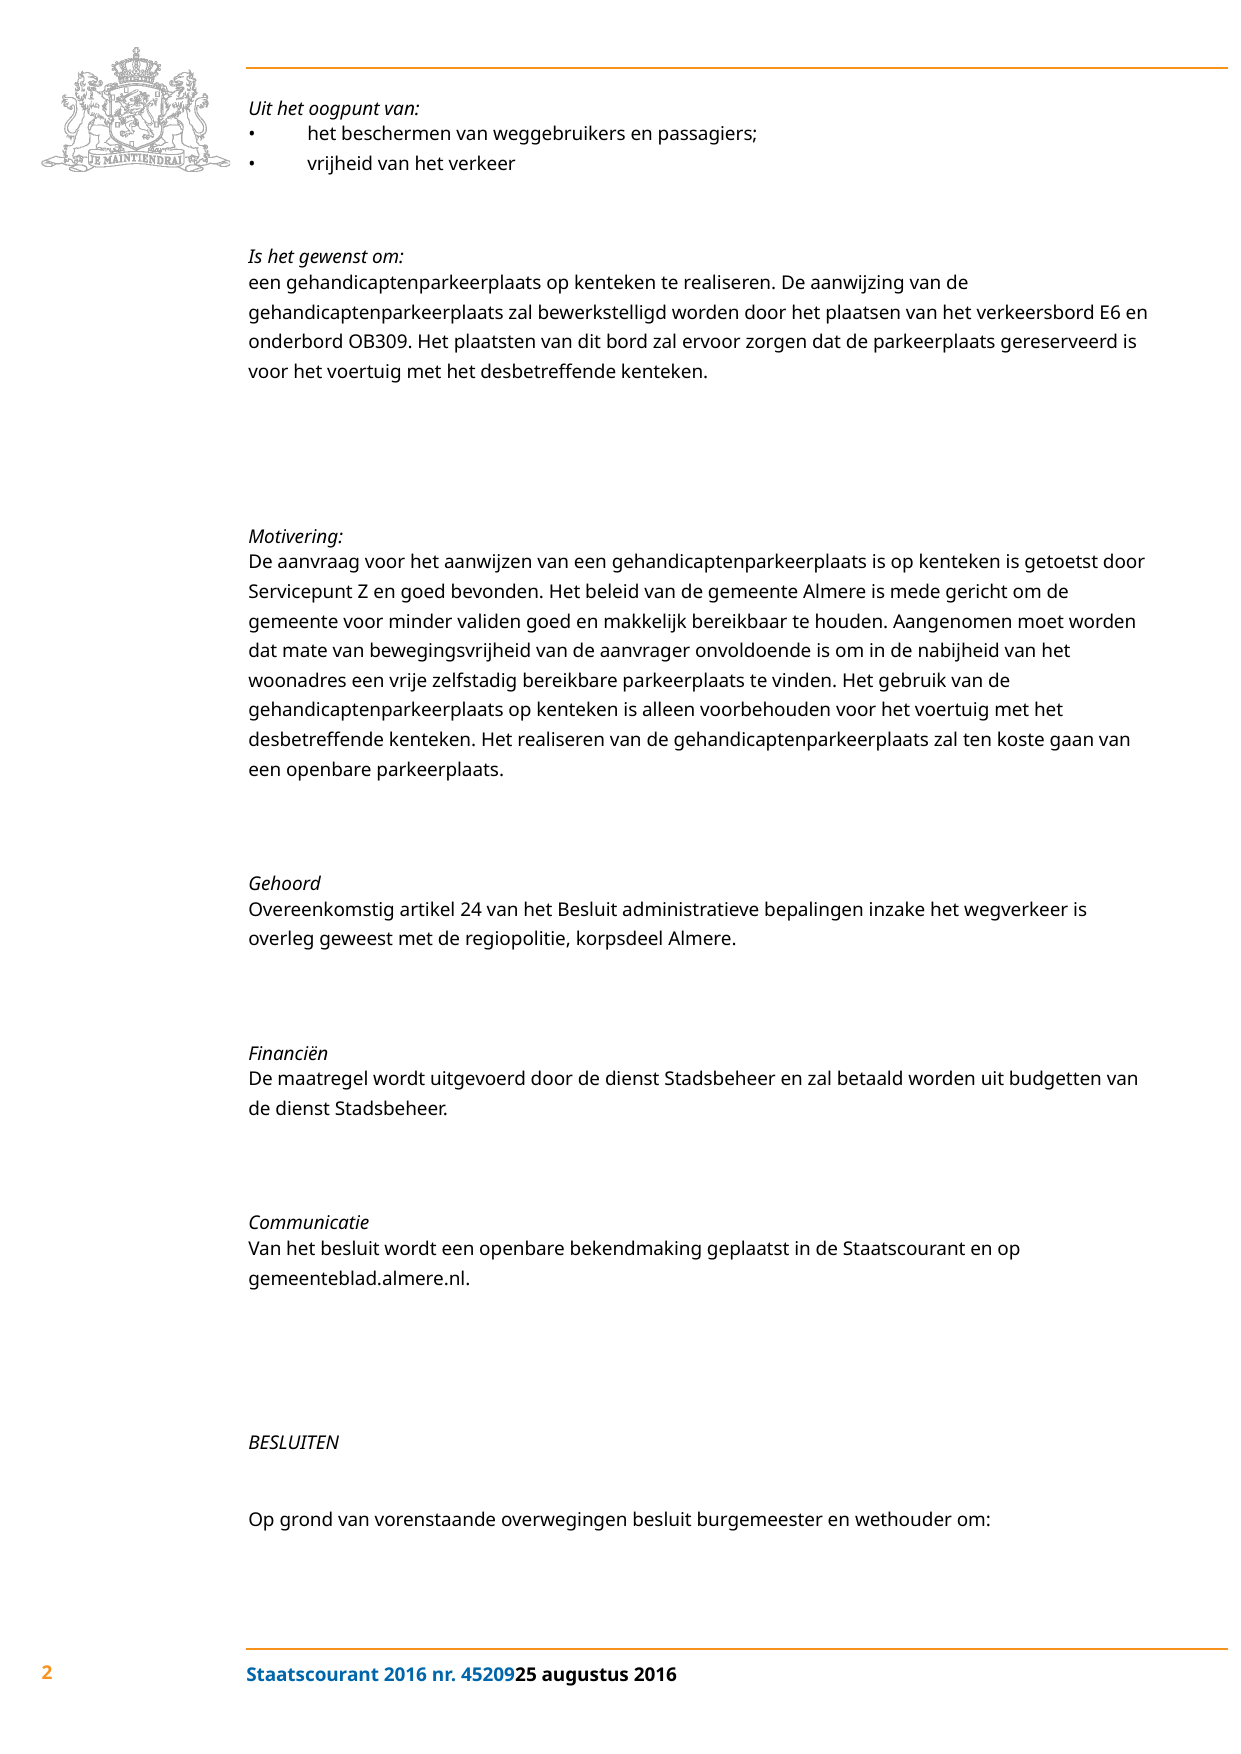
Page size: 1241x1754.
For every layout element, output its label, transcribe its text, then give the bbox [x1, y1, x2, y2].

picture [41, 47, 231, 172]
text BESLUITEN [248, 1429, 1152, 1455]
text Is het gewenst om: [248, 244, 1152, 269]
text Communicatie [248, 1209, 1152, 1235]
text Uit het oogpunt van: [248, 95, 1152, 121]
text De aanvraag voor het aanwijzen van een gehandicaptenparkeerplaats is op kenteken is getoetst door Servicepunt Z en goed bevonden. Het beleid van de gemeente Almere is mede gericht om de gemeente voor minder validen goed en makkelijk bereikbaar te houden. Aangenomen moet worden dat mate van bewegingsvrijheid van de aanvrager onvoldoende is om in de nabijheid van het woonadres een vrije zelfstadig bereikbare parkeerplaats te vinden. Het gebruik van de gehandicaptenparkeerplaats op kenteken is alleen voorbehouden voor het voertuig met het desbetreffende kenteken. Het realiseren van de gehandicaptenparkeerplaats zal ten koste gaan van een openbare parkeerplaats. [248, 549, 1152, 781]
text Gehoord [248, 870, 1152, 896]
text Overeenkomstig artikel 24 van het Besluit administratieve bepalingen inzake het wegverkeer is overleg geweest met de regiopolitie, korpsdeel Almere. [248, 896, 1152, 951]
text De maatregel wordt uitgevoerd door de dienst Stadsbeheer en zal betaald worden uit budgetten van de dienst Stadsbeheer. [248, 1066, 1152, 1121]
text een gehandicaptenparkeerplaats op kenteken te realiseren. De aanwijzing van de gehandicaptenparkeerplaats zal bewerkstelligd worden door het plaatsen van het verkeersbord E6 en onderbord OB309. Het plaatsten van dit bord zal ervoor zorgen dat de parkeerplaats gereserveerd is voor het voertuig met het desbetreffende kenteken. [248, 269, 1152, 384]
list vrijheid van het verkeer [248, 150, 1152, 176]
text Van het besluit wordt een openbare bekendmaking geplaatst in de Staatscourant en op gemeenteblad.almere.nl. [248, 1235, 1152, 1291]
text Op grond van vorenstaande overwegingen besluit burgemeester en wethouder om: [248, 1506, 1152, 1531]
text Financiën [248, 1040, 1152, 1066]
list het beschermen van weggebruikers en passagiers; [248, 121, 1152, 146]
text Motivering: [248, 523, 1152, 549]
